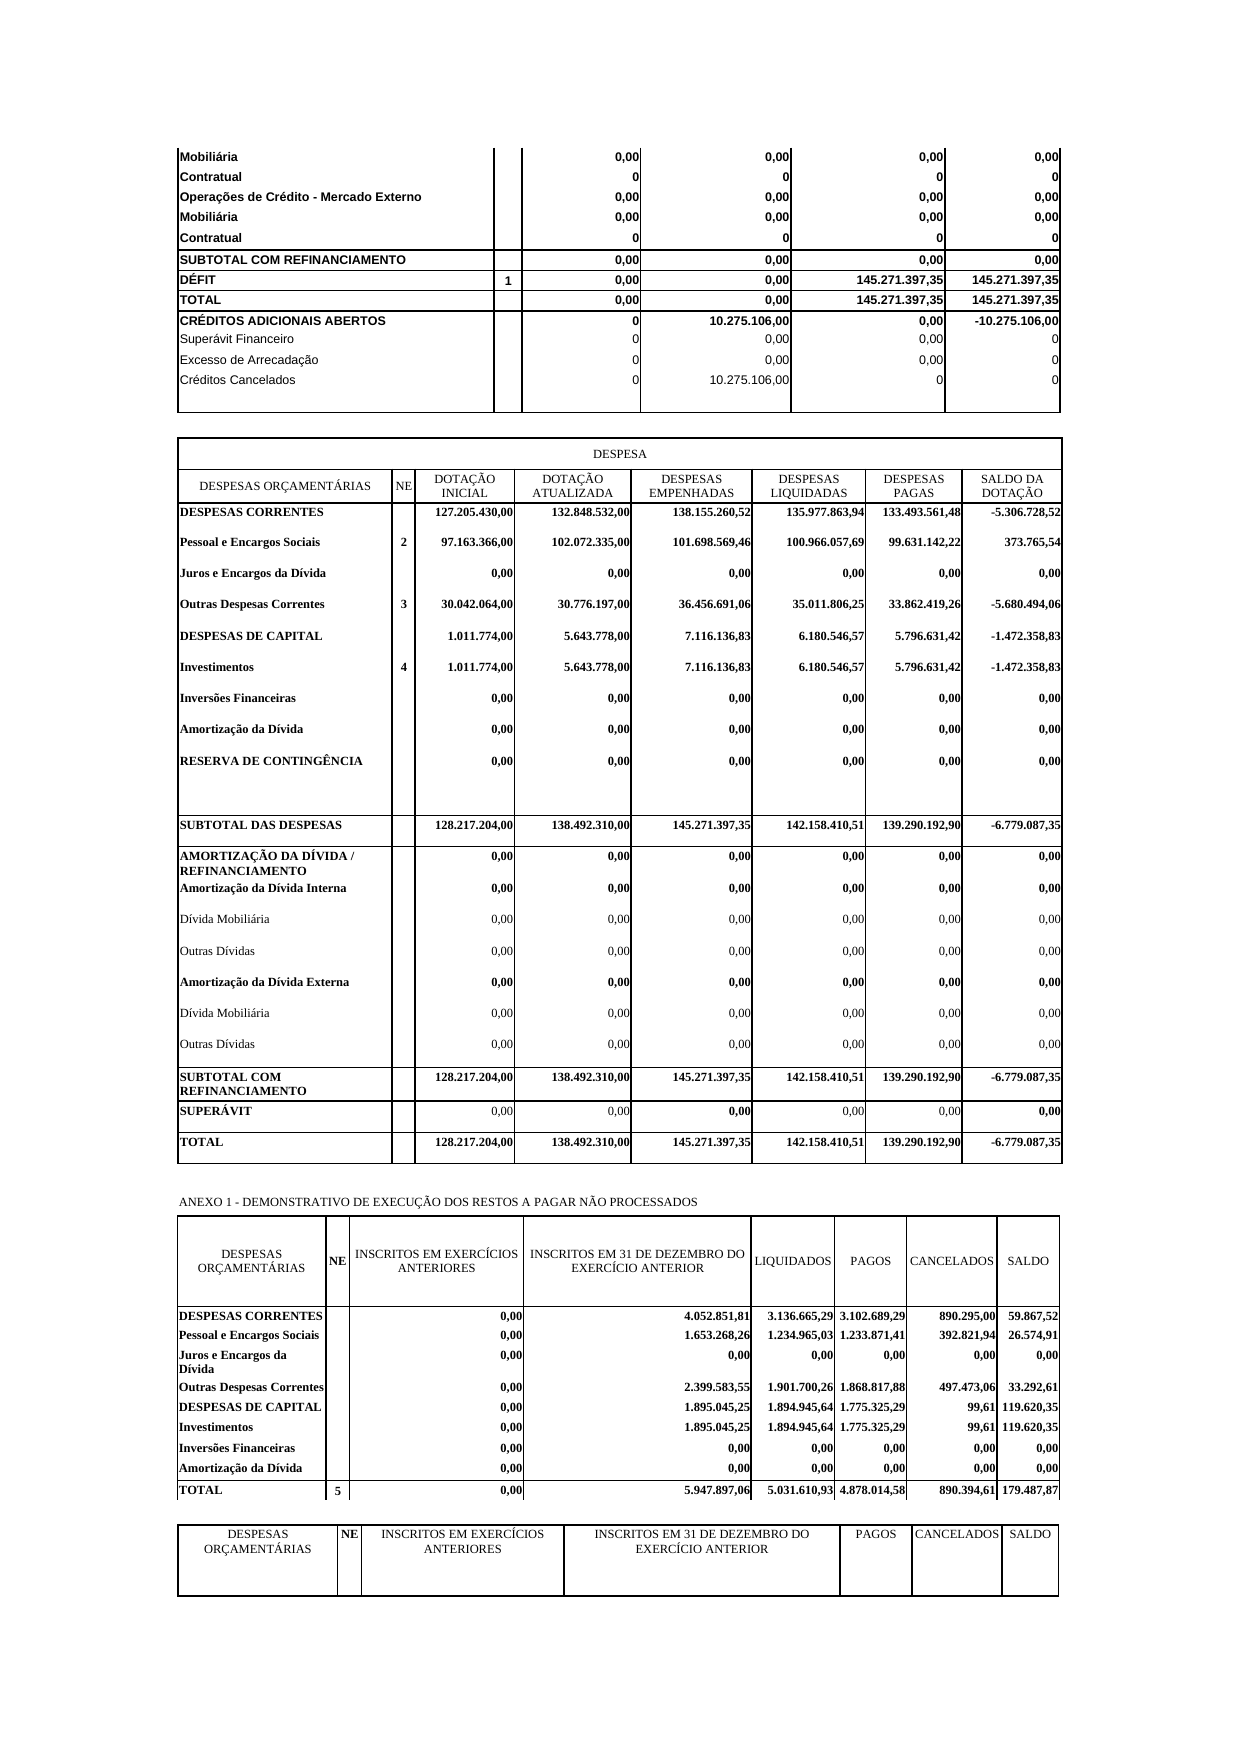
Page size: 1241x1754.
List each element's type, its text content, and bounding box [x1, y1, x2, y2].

table_cell DESPESAS ORÇAMENTÁRIAS [178, 1217, 325, 1306]
table_header NE [338, 1526, 361, 1595]
table_cell 139.290.192,90 [866, 816, 961, 846]
table_cell Dívida Mobiliária [179, 1004, 391, 1035]
table_cell 392.821,94 [907, 1326, 996, 1346]
table_cell [495, 168, 521, 188]
table_cell [327, 1346, 349, 1378]
table_cell 0,00 [753, 1035, 865, 1067]
table_cell 145.271.397,35 [946, 291, 1059, 310]
table_cell 0,00 [753, 847, 865, 879]
table_cell Superávit Financeiro [179, 330, 493, 351]
table_cell [495, 229, 521, 249]
table_cell 0,00 [946, 209, 1059, 229]
table_cell 0 [523, 351, 640, 371]
table_cell Investimentos [178, 1419, 325, 1439]
table_cell 0,00 [963, 690, 1061, 721]
table_cell Outras Despesas Correntes [178, 1378, 325, 1398]
table_cell 145.271.397,35 [792, 271, 944, 290]
table_cell SALDO DA DOTAÇÃO [963, 470, 1061, 502]
table_cell 373.765,54 [963, 533, 1061, 564]
table_cell 0,00 [866, 973, 961, 1004]
table_cell 0,00 [416, 752, 514, 783]
table_cell [393, 721, 414, 752]
table_cell 0,00 [523, 291, 640, 310]
table_cell 0,00 [515, 690, 630, 721]
table_cell 0,00 [632, 690, 751, 721]
table_cell 0,00 [866, 1004, 961, 1035]
table_cell PAGOS [835, 1217, 906, 1306]
table_cell DÉFIT [179, 271, 493, 290]
table_cell 97.163.366,00 [416, 533, 514, 564]
table_cell 138.492.310,00 [515, 816, 630, 846]
table_cell 0,00 [866, 847, 961, 879]
table_cell 139.290.192,90 [866, 1133, 961, 1163]
table_cell 33.862.419,26 [866, 596, 961, 627]
table_cell 33.292,61 [998, 1378, 1059, 1398]
table_cell DESPESAS CORRENTES [179, 504, 391, 533]
table_cell 0,00 [866, 565, 961, 596]
table_cell Pessoal e Encargos Sociais [179, 533, 391, 564]
table_cell 35.011.806,25 [753, 596, 865, 627]
table_cell 0 [523, 312, 640, 330]
table_cell 0,00 [835, 1459, 906, 1479]
table_cell 0,00 [515, 973, 630, 1004]
table_cell 0,00 [523, 148, 640, 168]
table_cell 0,00 [866, 1102, 961, 1131]
table_cell [495, 251, 521, 269]
table_cell 5 [327, 1481, 349, 1500]
table_cell 0,00 [753, 973, 865, 1004]
table_cell Mobiliária [179, 148, 493, 168]
table_cell 0,00 [416, 721, 514, 752]
table_cell Mobiliária [179, 209, 493, 229]
table_cell 0 [792, 168, 944, 188]
table_cell 132.848.532,00 [515, 504, 630, 533]
table_cell 0 [946, 229, 1059, 249]
table_cell [393, 783, 414, 814]
table_cell 0 [523, 371, 640, 391]
table_cell 3 [393, 596, 414, 627]
table_cell 0,00 [515, 752, 630, 783]
table_cell 0,00 [416, 1102, 514, 1131]
table_cell [393, 1035, 414, 1067]
table_cell 0,00 [963, 1004, 1061, 1035]
table_cell [179, 391, 493, 412]
table_cell 10.275.106,00 [641, 371, 790, 391]
table_cell -10.275.106,00 [946, 312, 1059, 330]
table_cell 0,00 [632, 752, 751, 783]
table_cell [393, 1004, 414, 1035]
table_cell 0,00 [416, 565, 514, 596]
table_cell DESPESAS DE CAPITAL [178, 1398, 325, 1419]
table_cell 4 [393, 658, 414, 689]
table_cell -6.779.087,35 [963, 1068, 1061, 1100]
table_cell 0,00 [792, 330, 944, 351]
table_cell Outras Despesas Correntes [179, 596, 391, 627]
table_cell 0,00 [350, 1346, 523, 1378]
table_cell SUBTOTAL COM REFINANCIAMENTO [179, 1068, 391, 1100]
table_cell 0,00 [416, 879, 514, 910]
table_cell 0 [523, 330, 640, 351]
table_cell 0,00 [792, 351, 944, 371]
table_cell 0,00 [753, 910, 865, 942]
table_cell 102.072.335,00 [515, 533, 630, 564]
table_cell 5.031.610,93 [752, 1481, 834, 1500]
table_cell 1.233.871,41 [835, 1326, 906, 1346]
table_cell 0,00 [515, 1004, 630, 1035]
table_cell 30.042.064,00 [416, 596, 514, 627]
table_cell 0,00 [963, 879, 1061, 910]
table_cell 1.653.268,26 [524, 1326, 750, 1346]
table_cell [393, 752, 414, 783]
table_cell 10.275.106,00 [641, 312, 790, 330]
table_cell 0,00 [907, 1346, 996, 1378]
table_cell 497.473,06 [907, 1378, 996, 1398]
table_cell [393, 910, 414, 942]
table_cell 0,00 [350, 1481, 523, 1500]
table_cell 0,00 [866, 721, 961, 752]
table_cell 0,00 [641, 188, 790, 208]
table_cell 0,00 [632, 565, 751, 596]
table_cell 1.011.774,00 [416, 627, 514, 658]
table_cell 145.271.397,35 [792, 291, 944, 310]
table_cell 0,00 [350, 1439, 523, 1459]
table_cell 0,00 [515, 942, 630, 973]
table_cell 0,00 [523, 209, 640, 229]
table_cell LIQUIDADOS [752, 1217, 834, 1306]
table_cell 0,00 [946, 188, 1059, 208]
table_cell 1.775.325,29 [835, 1398, 906, 1419]
table_cell 0,00 [753, 690, 865, 721]
table_cell 0,00 [998, 1346, 1059, 1378]
table_cell 0,00 [523, 251, 640, 269]
table_cell -1.472.358,83 [963, 627, 1061, 658]
table_cell TOTAL [178, 1481, 325, 1500]
table_cell 127.205.430,00 [416, 504, 514, 533]
table_cell 0 [641, 168, 790, 188]
table_cell 0,00 [515, 847, 630, 879]
table_cell 139.290.192,90 [866, 1068, 961, 1100]
table_cell RESERVA DE CONTINGÊNCIA [179, 752, 391, 783]
table_cell 0,00 [963, 721, 1061, 752]
table_cell 0,00 [632, 1102, 751, 1131]
table_cell 133.493.561,48 [866, 504, 961, 533]
table_cell 890.295,00 [907, 1307, 996, 1326]
table_cell 1 [495, 271, 521, 290]
table_cell 99.631.142,22 [866, 533, 961, 564]
table_cell [393, 690, 414, 721]
table_cell TOTAL [179, 1133, 391, 1163]
table_cell INSCRITOS EM 31 DE DEZEMBRO DO EXERCÍCIO ANTERIOR [524, 1217, 750, 1306]
table_cell 0,00 [632, 847, 751, 879]
table_cell 0,00 [524, 1439, 750, 1459]
table_cell 0,00 [350, 1459, 523, 1479]
table_cell 0,00 [866, 879, 961, 910]
table_cell CANCELADOS [907, 1217, 996, 1306]
table_cell 0,00 [641, 330, 790, 351]
table_cell 0,00 [523, 271, 640, 290]
table_cell 30.776.197,00 [515, 596, 630, 627]
table_cell 0,00 [515, 565, 630, 596]
table_cell DESPESAS DE CAPITAL [179, 627, 391, 658]
table_cell 0,00 [350, 1419, 523, 1439]
table_cell 0,00 [866, 910, 961, 942]
table_cell 142.158.410,51 [753, 816, 865, 846]
table_cell 0,00 [963, 1102, 1061, 1131]
table_cell 3.136.665,29 [752, 1307, 834, 1326]
table_cell 0,00 [866, 752, 961, 783]
table_cell DESPESAS CORRENTES [178, 1307, 325, 1326]
table_cell 0 [792, 371, 944, 391]
table_cell 145.271.397,35 [632, 1068, 751, 1100]
table_cell 0 [792, 229, 944, 249]
table_cell 5.643.778,00 [515, 658, 630, 689]
table_cell -1.472.358,83 [963, 658, 1061, 689]
table_cell 0,00 [632, 1035, 751, 1067]
table_cell 0,00 [515, 879, 630, 910]
table_cell 0,00 [946, 148, 1059, 168]
table_cell [327, 1419, 349, 1439]
table_cell 1.894.945,64 [752, 1419, 834, 1439]
table_cell 0,00 [907, 1439, 996, 1459]
table_cell 0,00 [416, 973, 514, 1004]
table_cell 4.052.851,81 [524, 1307, 750, 1326]
table_cell 0,00 [416, 942, 514, 973]
table_cell Contratual [179, 229, 493, 249]
table_cell [495, 330, 521, 351]
table_cell [393, 565, 414, 596]
table_cell 0 [946, 168, 1059, 188]
table_cell 0,00 [632, 721, 751, 752]
table_cell [327, 1439, 349, 1459]
table_cell [327, 1326, 349, 1346]
table_header ANEXO 1 - DEMONSTRATIVO DE EXECUÇÃO DOS RESTOS A PAGAR NÃO PROCESSADOS [177, 1188, 1059, 1215]
table_cell 142.158.410,51 [753, 1068, 865, 1100]
table_cell 0,00 [792, 188, 944, 208]
table_cell Inversões Financeiras [179, 690, 391, 721]
table_cell 142.158.410,51 [753, 1133, 865, 1163]
table_cell DESPESAS ORÇAMENTÁRIAS [179, 470, 391, 502]
table_cell 0,00 [752, 1439, 834, 1459]
table_cell 0,00 [792, 312, 944, 330]
table_cell 128.217.204,00 [416, 1068, 514, 1100]
table_cell 0,00 [524, 1346, 750, 1378]
table_cell Pessoal e Encargos Sociais [178, 1326, 325, 1346]
table_cell 0,00 [753, 1004, 865, 1035]
table_cell 0,00 [946, 251, 1059, 269]
table_cell 135.977.863,94 [753, 504, 865, 533]
table_cell [327, 1378, 349, 1398]
table_cell [393, 879, 414, 910]
table_cell 0,00 [515, 1102, 630, 1131]
table_cell Créditos Cancelados [179, 371, 493, 391]
table_cell 0,00 [866, 942, 961, 973]
table_header SALDO [1003, 1526, 1058, 1595]
table_cell 2 [393, 533, 414, 564]
table_cell 6.180.546,57 [753, 627, 865, 658]
table_cell 0,00 [866, 690, 961, 721]
table_cell [179, 783, 391, 814]
table_cell [641, 391, 790, 412]
table_cell [495, 291, 521, 310]
table_cell 0,00 [632, 973, 751, 1004]
table_cell 145.271.397,35 [946, 271, 1059, 290]
table_cell 5.947.897,06 [524, 1481, 750, 1500]
table_cell 0 [946, 351, 1059, 371]
table_cell 128.217.204,00 [416, 1133, 514, 1163]
table_cell 0,00 [963, 910, 1061, 942]
table_cell 119.620,35 [998, 1419, 1059, 1439]
table_cell 0,00 [524, 1459, 750, 1479]
table_cell 5.796.631,42 [866, 658, 961, 689]
table_cell 0,00 [416, 1004, 514, 1035]
table_header PAGOS [841, 1526, 911, 1595]
table_cell 0,00 [753, 942, 865, 973]
table_cell [393, 847, 414, 879]
table_cell [495, 209, 521, 229]
table_cell 0,00 [641, 148, 790, 168]
table_cell AMORTIZAÇÃO DA DÍVIDA / REFINANCIAMENTO [179, 847, 391, 879]
table_cell [946, 391, 1059, 412]
table_cell 0,00 [963, 565, 1061, 596]
table_cell [515, 783, 630, 814]
table_cell 0,00 [641, 251, 790, 269]
table_cell 0,00 [753, 721, 865, 752]
table_cell SALDO [998, 1217, 1059, 1306]
table_cell SUBTOTAL DAS DESPESAS [179, 816, 391, 846]
table_cell 0,00 [632, 1004, 751, 1035]
table_header DESPESAS ORÇAMENTÁRIAS [179, 1526, 337, 1595]
table_cell 0,00 [350, 1307, 523, 1326]
table_cell 100.966.057,69 [753, 533, 865, 564]
table_cell Contratual [179, 168, 493, 188]
table_cell [327, 1398, 349, 1419]
table_header CANCELADOS [913, 1526, 1001, 1595]
table_cell 0,00 [641, 351, 790, 371]
table_cell 1.895.045,25 [524, 1398, 750, 1419]
table_cell SUPERÁVIT [179, 1102, 391, 1131]
table_cell 0,00 [998, 1439, 1059, 1459]
table_cell 0,00 [963, 847, 1061, 879]
table_cell 26.574,91 [998, 1326, 1059, 1346]
table_cell DOTAÇÃO ATUALIZADA [515, 470, 630, 502]
table_cell [866, 783, 961, 814]
table_cell [495, 371, 521, 391]
table_cell DESPESAS LIQUIDADAS [753, 470, 865, 502]
table_header INSCRITOS EM EXERCÍCIOS ANTERIORES [362, 1526, 563, 1595]
table_cell Amortização da Dívida [179, 721, 391, 752]
table_cell 2.399.583,55 [524, 1378, 750, 1398]
table_cell [393, 816, 414, 846]
table_cell 0,00 [792, 209, 944, 229]
table_cell [393, 942, 414, 973]
table_cell 0,00 [350, 1326, 523, 1346]
table_cell 7.116.136,83 [632, 627, 751, 658]
table_cell 5.796.631,42 [866, 627, 961, 658]
table_cell INSCRITOS EM EXERCÍCIOS ANTERIORES [350, 1217, 523, 1306]
table_cell 138.155.260,52 [632, 504, 751, 533]
table_cell 0,00 [835, 1346, 906, 1378]
table_cell [495, 188, 521, 208]
table_cell [393, 1102, 414, 1131]
table_cell Dívida Mobiliária [179, 910, 391, 942]
table_cell 0,00 [641, 209, 790, 229]
table_cell 0,00 [350, 1378, 523, 1398]
table_cell 1.894.945,64 [752, 1398, 834, 1419]
table_cell DOTAÇÃO INICIAL [416, 470, 514, 502]
table_cell [495, 351, 521, 371]
table_cell 179.487,87 [998, 1481, 1059, 1500]
table_cell 0,00 [641, 271, 790, 290]
table_cell 6.180.546,57 [753, 658, 865, 689]
table_cell 0,00 [416, 690, 514, 721]
table_cell 0,00 [753, 879, 865, 910]
table_cell [393, 627, 414, 658]
table_cell [632, 783, 751, 814]
table_cell 0,00 [963, 942, 1061, 973]
table_cell 36.456.691,06 [632, 596, 751, 627]
table_cell 0,00 [515, 721, 630, 752]
table_cell [523, 391, 640, 412]
table_cell Outras Dívidas [179, 1035, 391, 1067]
table_cell 0,00 [515, 1035, 630, 1067]
table_cell Outras Dívidas [179, 942, 391, 973]
table_cell [393, 1068, 414, 1100]
table_cell 890.394,61 [907, 1481, 996, 1500]
table_cell 1.775.325,29 [835, 1419, 906, 1439]
table_cell 0,00 [641, 291, 790, 310]
table_cell SUBTOTAL COM REFINANCIAMENTO [179, 251, 493, 269]
table_cell -5.680.494,06 [963, 596, 1061, 627]
table_cell 0,00 [753, 565, 865, 596]
table_cell Amortização da Dívida Externa [179, 973, 391, 1004]
table_cell 0 [523, 168, 640, 188]
table_cell [327, 1307, 349, 1326]
table_cell 0,00 [416, 1035, 514, 1067]
table_cell 138.492.310,00 [515, 1068, 630, 1100]
table_cell 0,00 [907, 1459, 996, 1479]
table_cell 0 [946, 330, 1059, 351]
table_cell 0,00 [523, 188, 640, 208]
table_cell -6.779.087,35 [963, 1133, 1061, 1163]
table_cell Juros e Encargos da Dívida [178, 1346, 325, 1378]
table_header DESPESA [179, 439, 1061, 468]
table_cell -6.779.087,35 [963, 816, 1061, 846]
table_cell 0,00 [632, 879, 751, 910]
table_cell Inversões Financeiras [178, 1439, 325, 1459]
table_cell Investimentos [179, 658, 391, 689]
table_cell [327, 1459, 349, 1479]
table_cell 138.492.310,00 [515, 1133, 630, 1163]
table_cell 0,00 [350, 1398, 523, 1419]
table_cell 0,00 [866, 1035, 961, 1067]
table_cell [495, 391, 521, 412]
table_cell 99,61 [907, 1419, 996, 1439]
table_cell 99,61 [907, 1398, 996, 1419]
table_cell [753, 783, 865, 814]
table_cell 1.868.817,88 [835, 1378, 906, 1398]
table_cell 0 [641, 229, 790, 249]
table_cell Excesso de Arrecadação [179, 351, 493, 371]
table_cell 7.116.136,83 [632, 658, 751, 689]
table_cell 1.011.774,00 [416, 658, 514, 689]
table_cell 0,00 [632, 942, 751, 973]
table_cell 0,00 [515, 910, 630, 942]
table_cell 0 [946, 371, 1059, 391]
table_cell Amortização da Dívida Interna [179, 879, 391, 910]
table_cell 145.271.397,35 [632, 816, 751, 846]
table_cell [393, 504, 414, 533]
table_header INSCRITOS EM 31 DE DEZEMBRO DO EXERCÍCIO ANTERIOR [565, 1526, 839, 1595]
table_cell NE [327, 1217, 349, 1306]
table_cell Amortização da Dívida [178, 1459, 325, 1479]
table_cell [495, 312, 521, 330]
table_cell 1.234.965,03 [752, 1326, 834, 1346]
table_cell [792, 391, 944, 412]
table_cell 0,00 [632, 910, 751, 942]
table_cell [393, 1133, 414, 1163]
table_cell 3.102.689,29 [835, 1307, 906, 1326]
table_cell -5.306.728,52 [963, 504, 1061, 533]
table_cell 1.895.045,25 [524, 1419, 750, 1439]
table_cell 0,00 [416, 847, 514, 879]
table_cell DESPESAS PAGAS [866, 470, 961, 502]
table_cell DESPESAS EMPENHADAS [632, 470, 751, 502]
table_cell Operações de Crédito - Mercado Externo [179, 188, 493, 208]
table_cell NE [393, 470, 414, 502]
table_cell [393, 973, 414, 1004]
table_cell 145.271.397,35 [632, 1133, 751, 1163]
table_cell 119.620,35 [998, 1398, 1059, 1419]
table_cell 0,00 [753, 1102, 865, 1131]
table_cell 0,00 [753, 752, 865, 783]
table_cell 0,00 [963, 973, 1061, 1004]
table_cell 101.698.569,46 [632, 533, 751, 564]
table_cell 0,00 [752, 1346, 834, 1378]
table_cell [495, 148, 521, 168]
table_cell 1.901.700,26 [752, 1378, 834, 1398]
table_cell 0 [523, 229, 640, 249]
table_cell 0,00 [998, 1459, 1059, 1479]
table_cell 4.878.014,58 [835, 1481, 906, 1500]
table_cell 0,00 [963, 1035, 1061, 1067]
table_cell 0,00 [752, 1459, 834, 1479]
table_cell 0,00 [416, 910, 514, 942]
table_cell 128.217.204,00 [416, 816, 514, 846]
table_cell 0,00 [792, 148, 944, 168]
table_cell 0,00 [835, 1439, 906, 1459]
table_cell CRÉDITOS ADICIONAIS ABERTOS [179, 312, 493, 330]
table_cell 59.867,52 [998, 1307, 1059, 1326]
table_cell 0,00 [963, 752, 1061, 783]
table_cell Juros e Encargos da Dívida [179, 565, 391, 596]
table_cell 5.643.778,00 [515, 627, 630, 658]
table_cell 0,00 [792, 251, 944, 269]
table_cell TOTAL [179, 291, 493, 310]
table_cell [963, 783, 1061, 814]
table_cell [416, 783, 514, 814]
